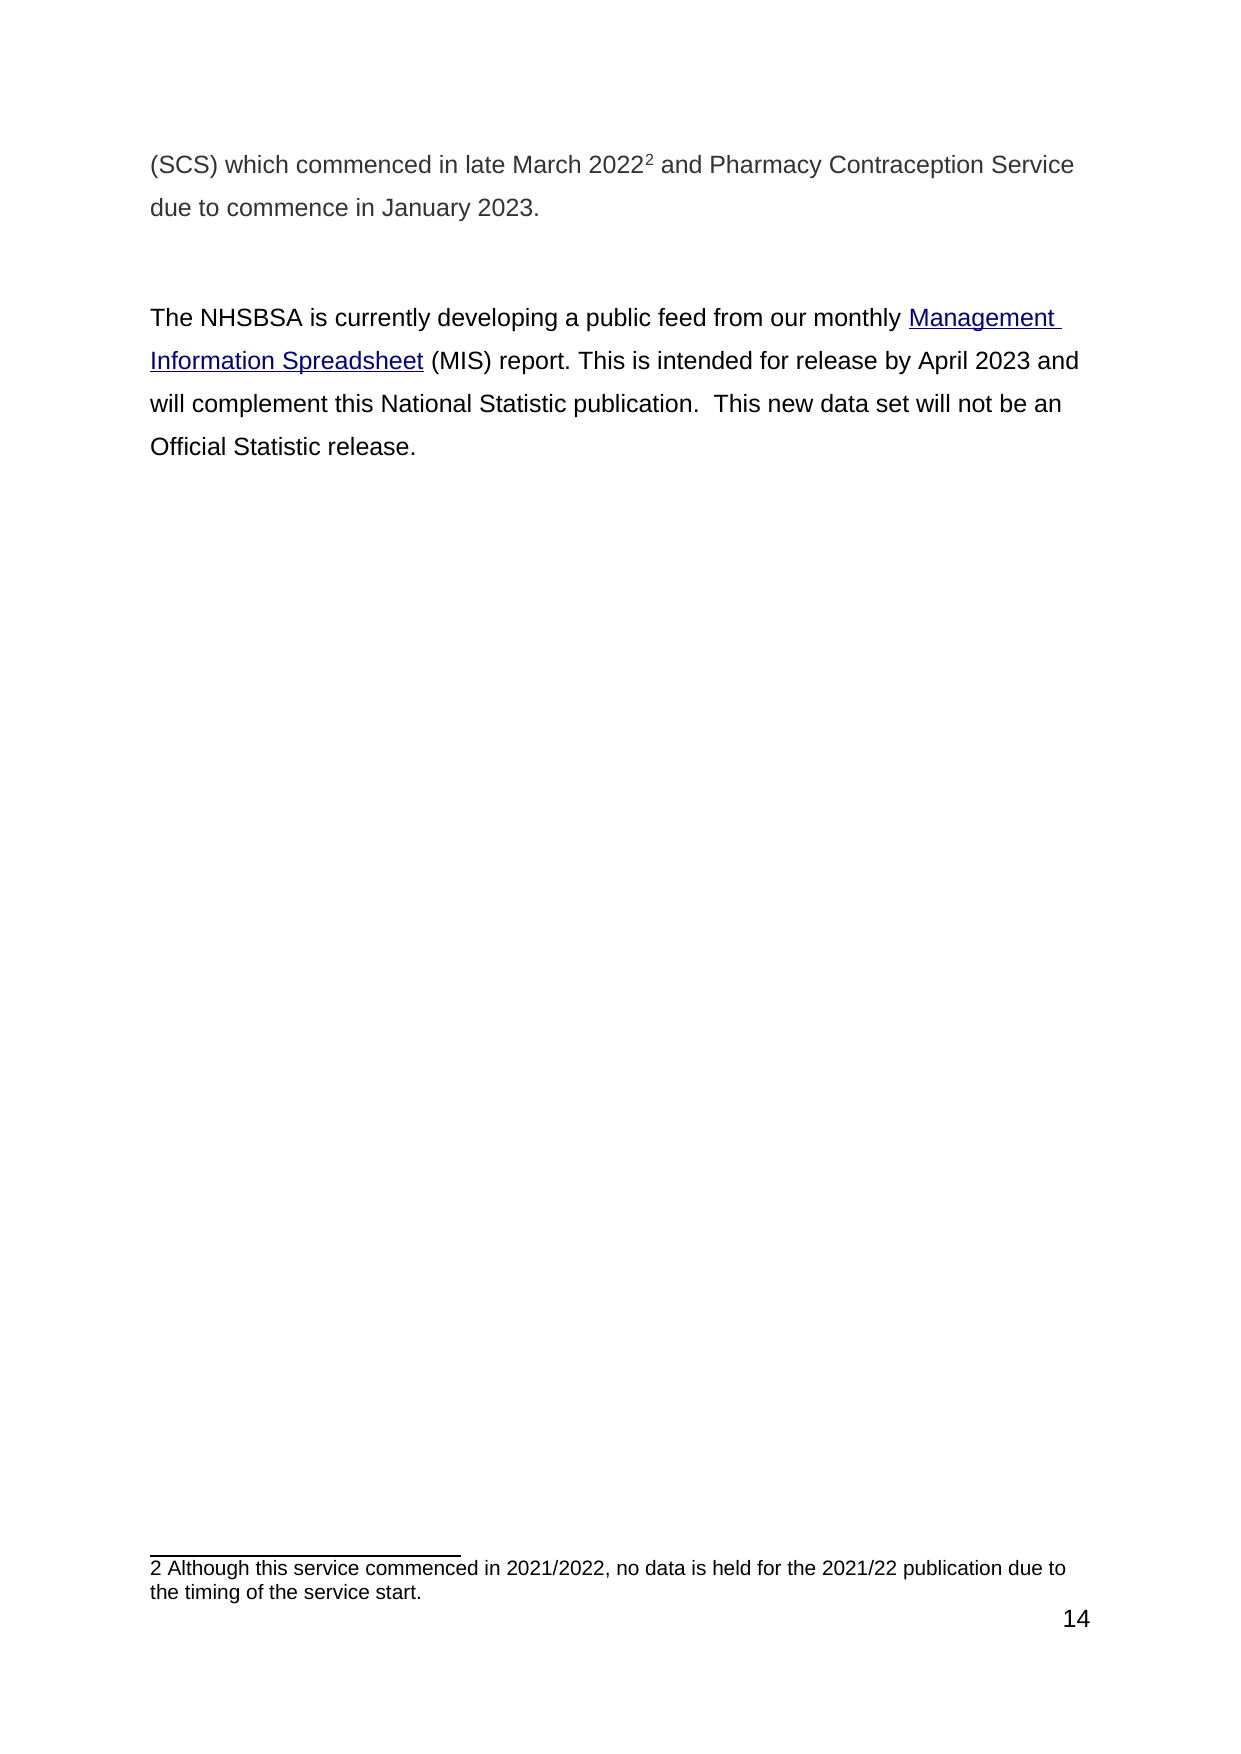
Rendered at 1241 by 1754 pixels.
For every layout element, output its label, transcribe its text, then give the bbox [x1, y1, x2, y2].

text The NHSBSA is currently developing a public feed from our monthly Management Information Spreadsheet (MIS) report. This is intended for release by April 2023 and will complement this National Statistic publication. This new data set will not be an Official Statistic release. [150, 303, 1090, 461]
text Although this service commenced in 2021/2022, no data is held for the 2021/22 publication due to the timing of the service start. [150, 1556, 1090, 1604]
text (SCS) which commenced in late March 2022 and Pharmacy Contraception Service due to commence in January 2023. [150, 150, 1090, 222]
